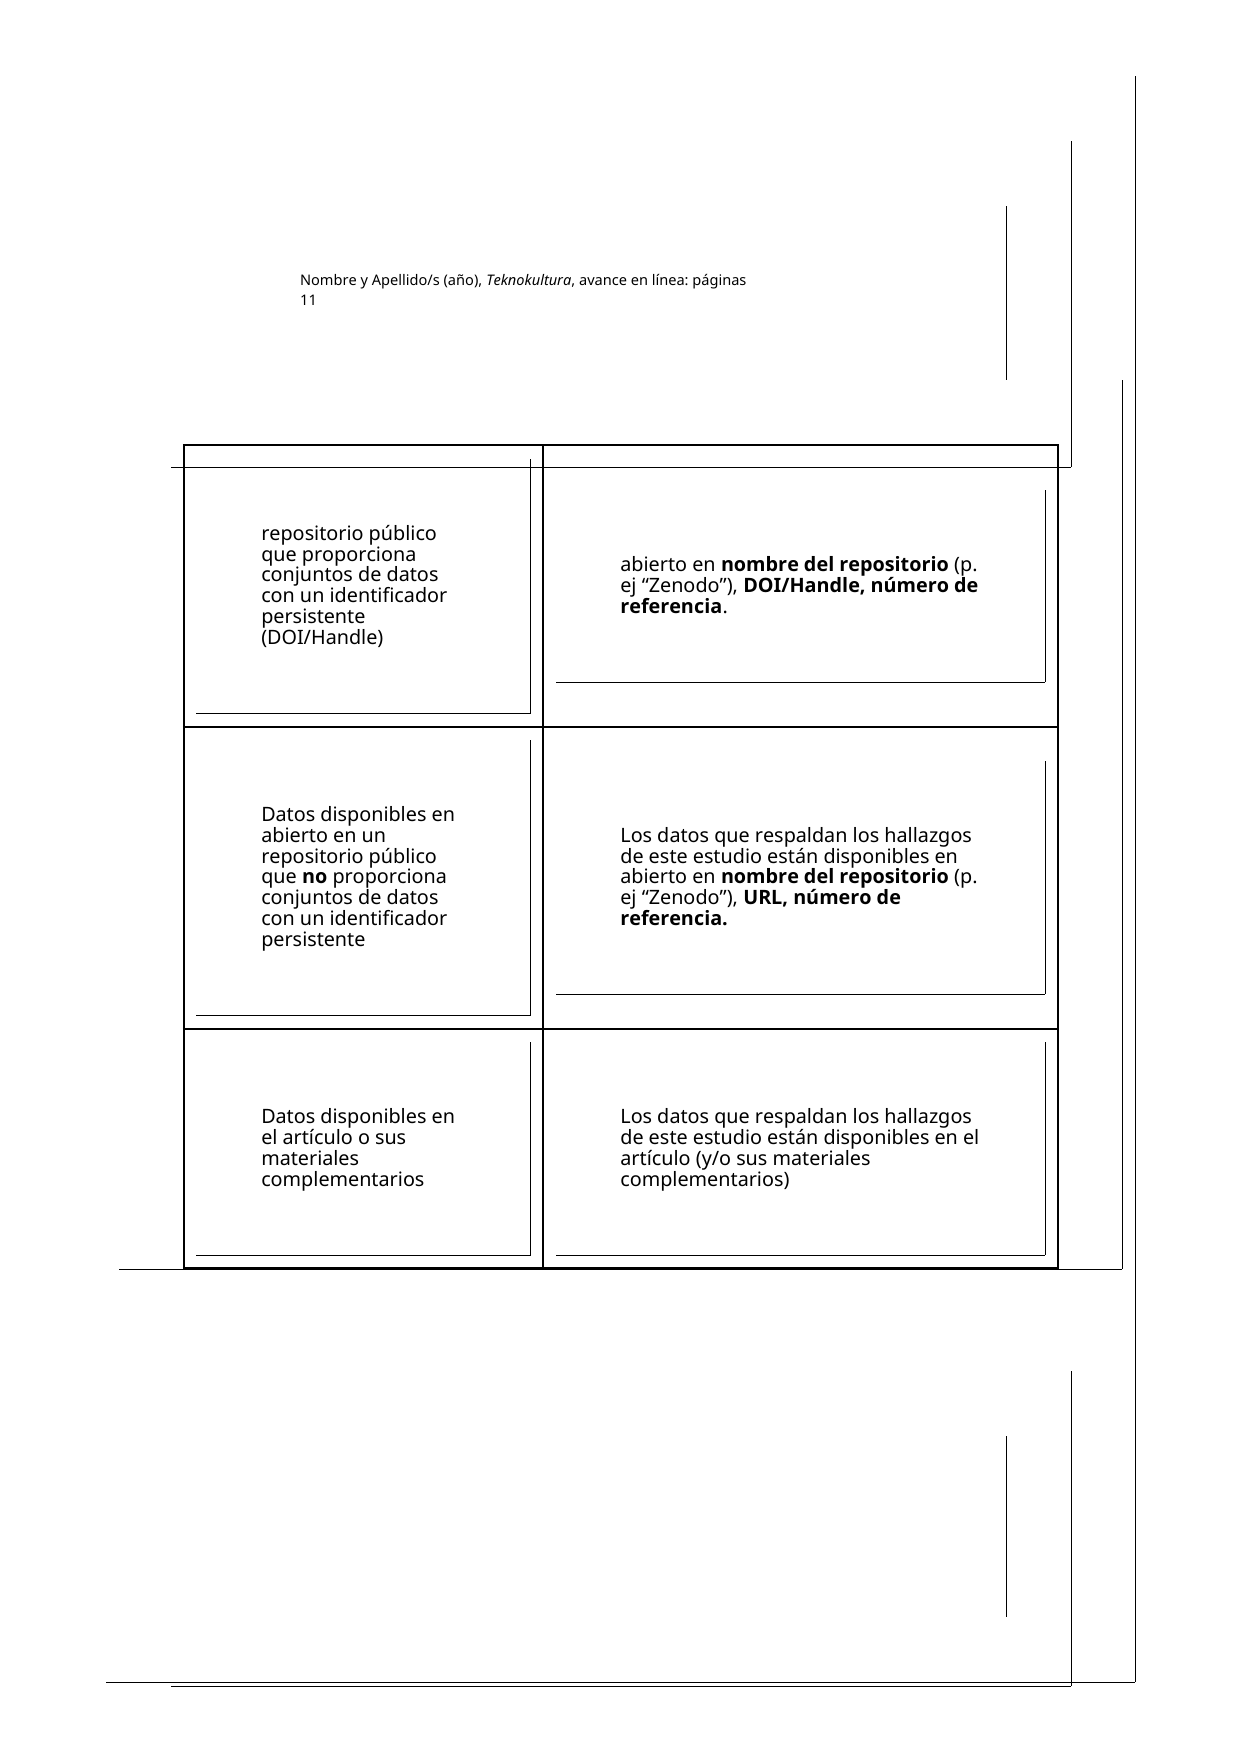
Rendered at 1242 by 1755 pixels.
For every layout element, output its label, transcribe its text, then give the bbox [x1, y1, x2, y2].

table_cell Datos disponibles en el artículo o sus materiales complementarios [185, 1030, 542, 1267]
table_cell Datos disponibles en abierto en un repositorio público que no proporciona conjuntos de datos con un identificador persistente [185, 728, 542, 1028]
table_cell abierto en nombre del repositorio (p. ej “Zenodo”), DOI/Handle, número de referencia. [544, 446, 1057, 726]
table_cell repositorio público que proporciona conjuntos de datos con un identificador persistente (DOI/Handle) [185, 446, 542, 726]
table_cell Los datos que respaldan los hallazgos de este estudio están disponibles en el artículo (y/o sus materiales complementarios) [544, 1030, 1057, 1267]
table_cell Los datos que respaldan los hallazgos de este estudio están disponibles en abierto en nombre del repositorio (p. ej “Zenodo”), URL, número de referencia. [544, 728, 1057, 1028]
